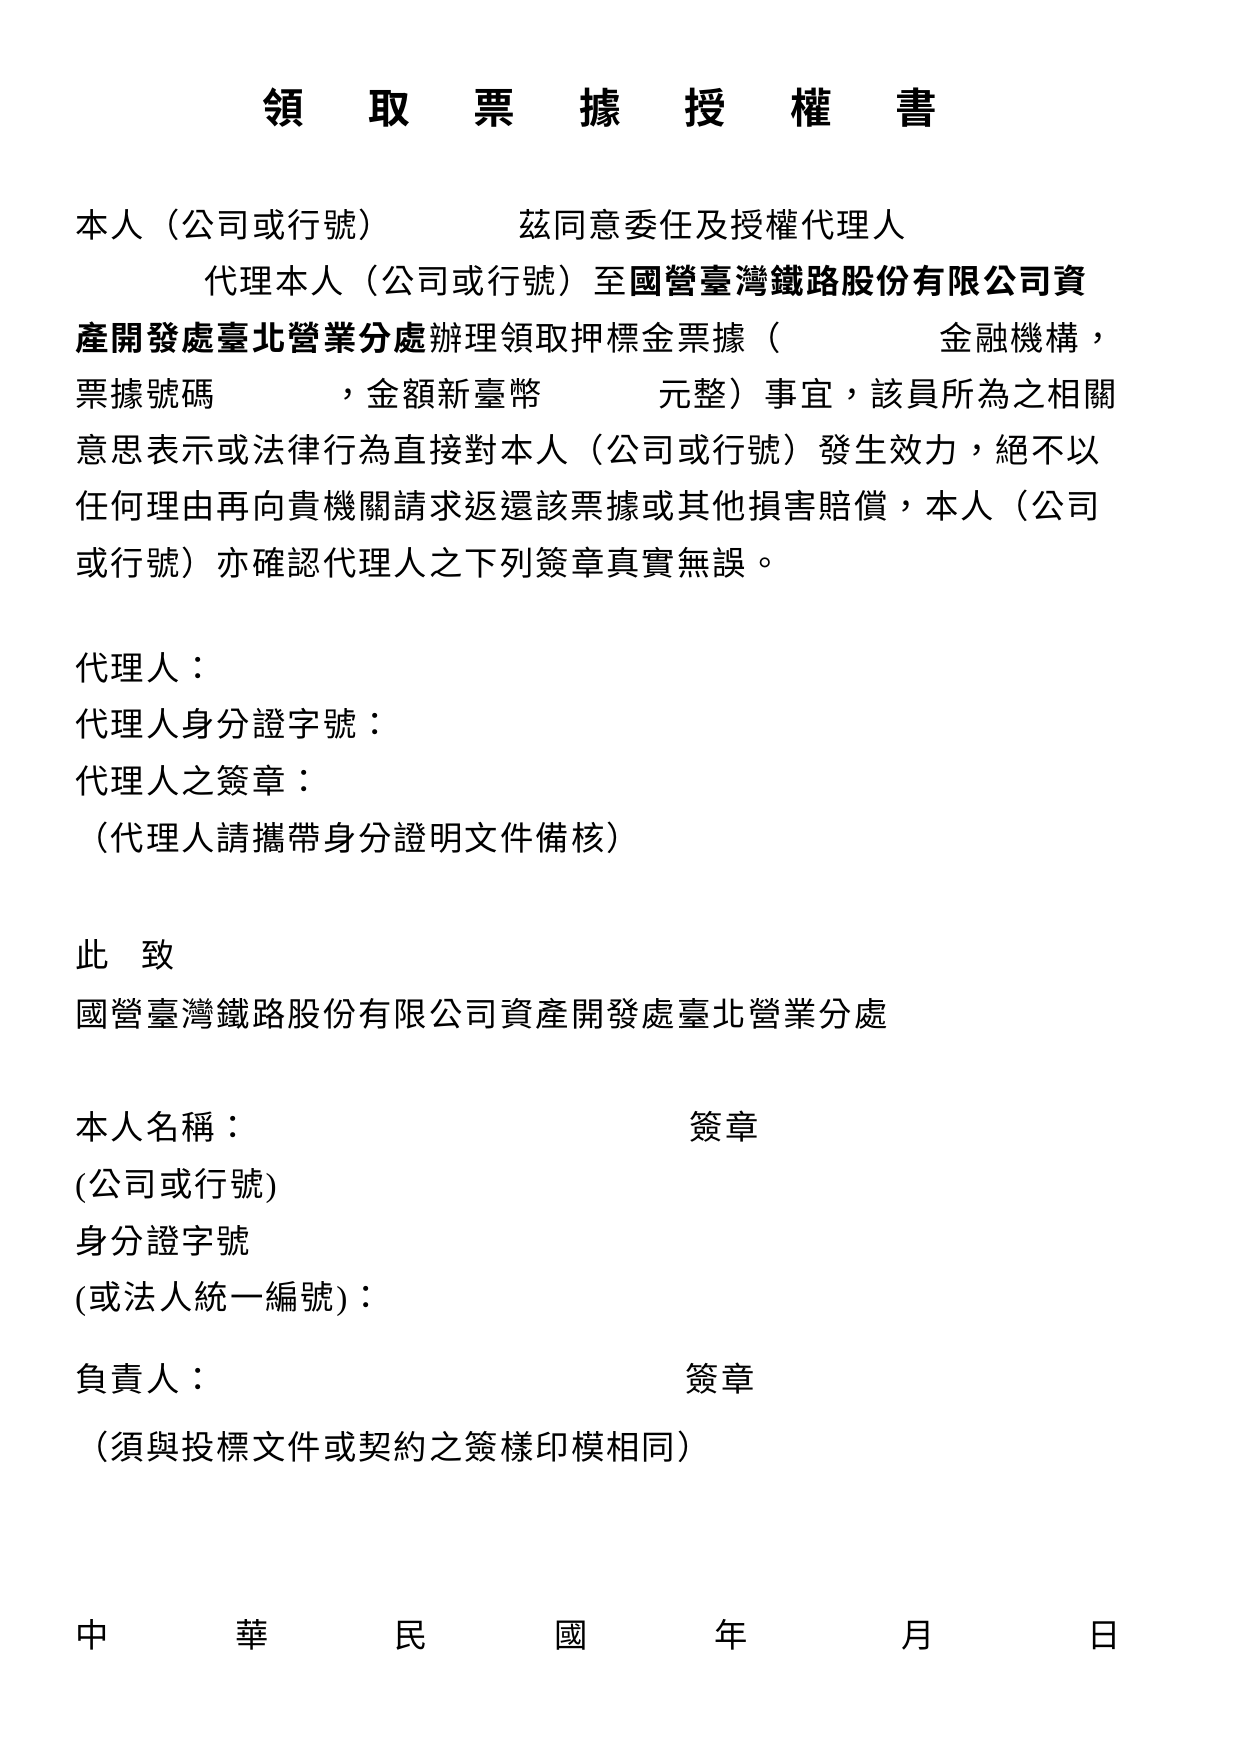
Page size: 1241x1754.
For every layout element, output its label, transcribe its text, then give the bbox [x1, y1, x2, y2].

text 代理人： [75, 647, 1051, 688]
text （須與投標文件或契約之簽樣印模相同） [75, 1421, 1000, 1469]
text 代理人身分證字號： [75, 703, 1051, 745]
text 此 致 [75, 932, 1000, 976]
text （代理人請攜帶身分證明文件備核） [75, 817, 1051, 858]
text 身分證字號 [75, 1220, 1000, 1261]
text (公司或行號) [75, 1163, 1000, 1205]
text 本人（公司或行號） 茲同意委任及授權代理人 [75, 193, 1121, 249]
text 本人名稱： 簽章 [75, 1106, 1000, 1148]
text 國營臺灣鐵路股份有限公司資產開發處臺北營業分處 [75, 991, 1073, 1035]
text 代理本人（公司或行號）至國營臺灣鐵路股份有限公司資產開發處臺北營業分處辦理領取押標金票據（ 金融機構，票據號碼 ，金額新臺幣 元整）事宜，該員所為之相關意思表示或法律行為直接對本人（公司或行號）發生效力，絕不以任何理由再向貴機關請求返還該票據或其他損害賠償，本人（公司或行號）亦確認代理人之下列簽章真實無誤。 [75, 249, 1121, 586]
text 代理人之簽章： [75, 760, 1051, 802]
text 中 華 民 國 年 月 日 [75, 1591, 1125, 1657]
text 領取票據授權書 [262, 76, 937, 136]
text (或法人統一編號)： [75, 1276, 1000, 1318]
text 負責人： 簽章 [75, 1333, 1000, 1406]
